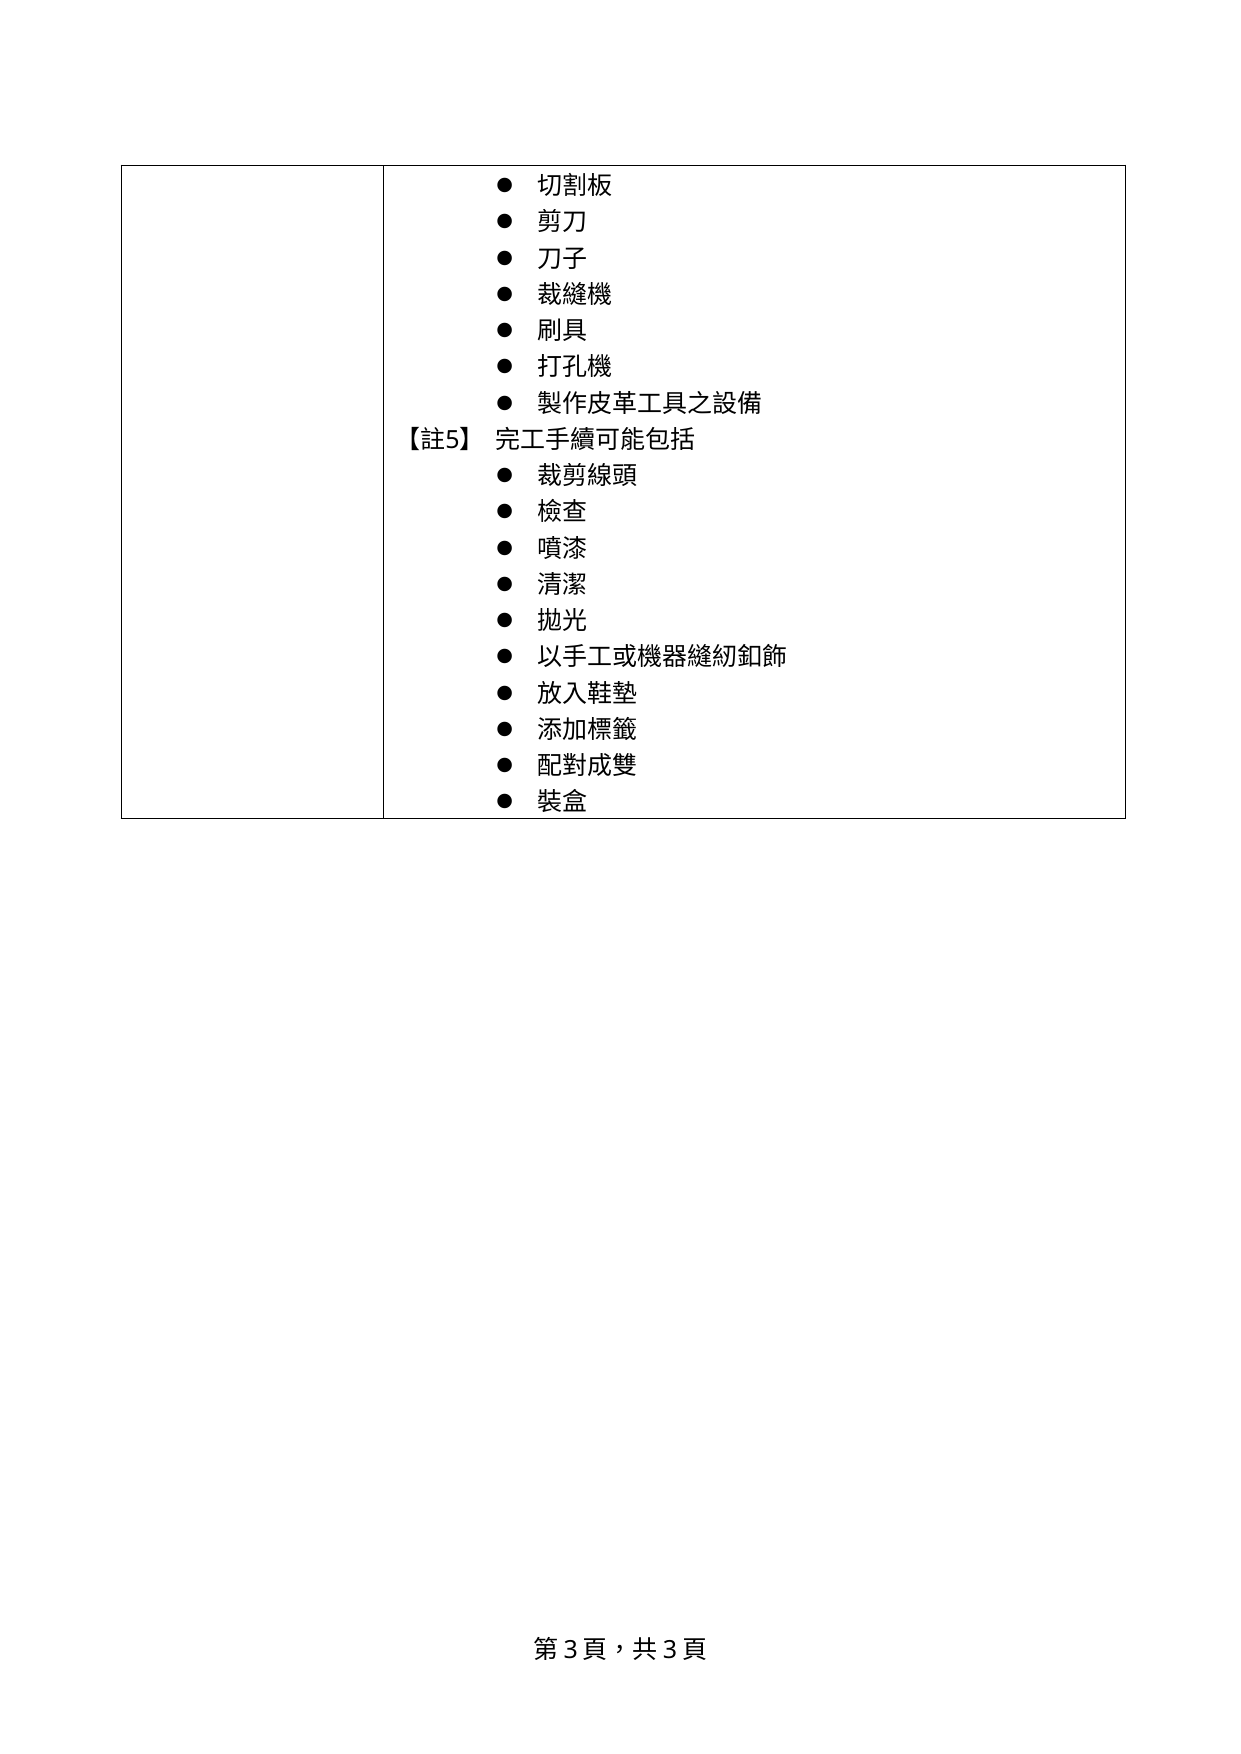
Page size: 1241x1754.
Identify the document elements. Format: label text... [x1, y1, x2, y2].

table_cell 裝飾類型可能包括 加裝之飾品，使鞋款更具特色 例如：鈕釦、亮片、萊茵石、亮片布料、蝴蝶結、釦飾、發泡漆、皮革打孔、羽毛、拉鏈、發光品，發音品 規格可能包括： 尺寸，包括長度及寬度 顏色 針線種類及尺寸 黏著劑種類及使用方式 亮度 對稱 可替代式 材料可能包括 黏著劑，例如：聚氨酯黏著劑 摻入溶劑之噴霧漆 布料，例如緞、絲、塔夫綢、蕾絲 緞帶 珠子 釦飾 皮革 工具及設備可能包括 切割板 剪刀 刀子 裁縫機 刷具 打孔機 製作皮革工具之設備 完工手續可能包括 裁剪線頭 檢查 噴漆 清潔 拋光 以手工或機器縫紉釦飾 放入鞋墊 添加標籤 配對成雙 裝盒 [384, 166, 1125, 818]
table_cell [122, 166, 383, 818]
